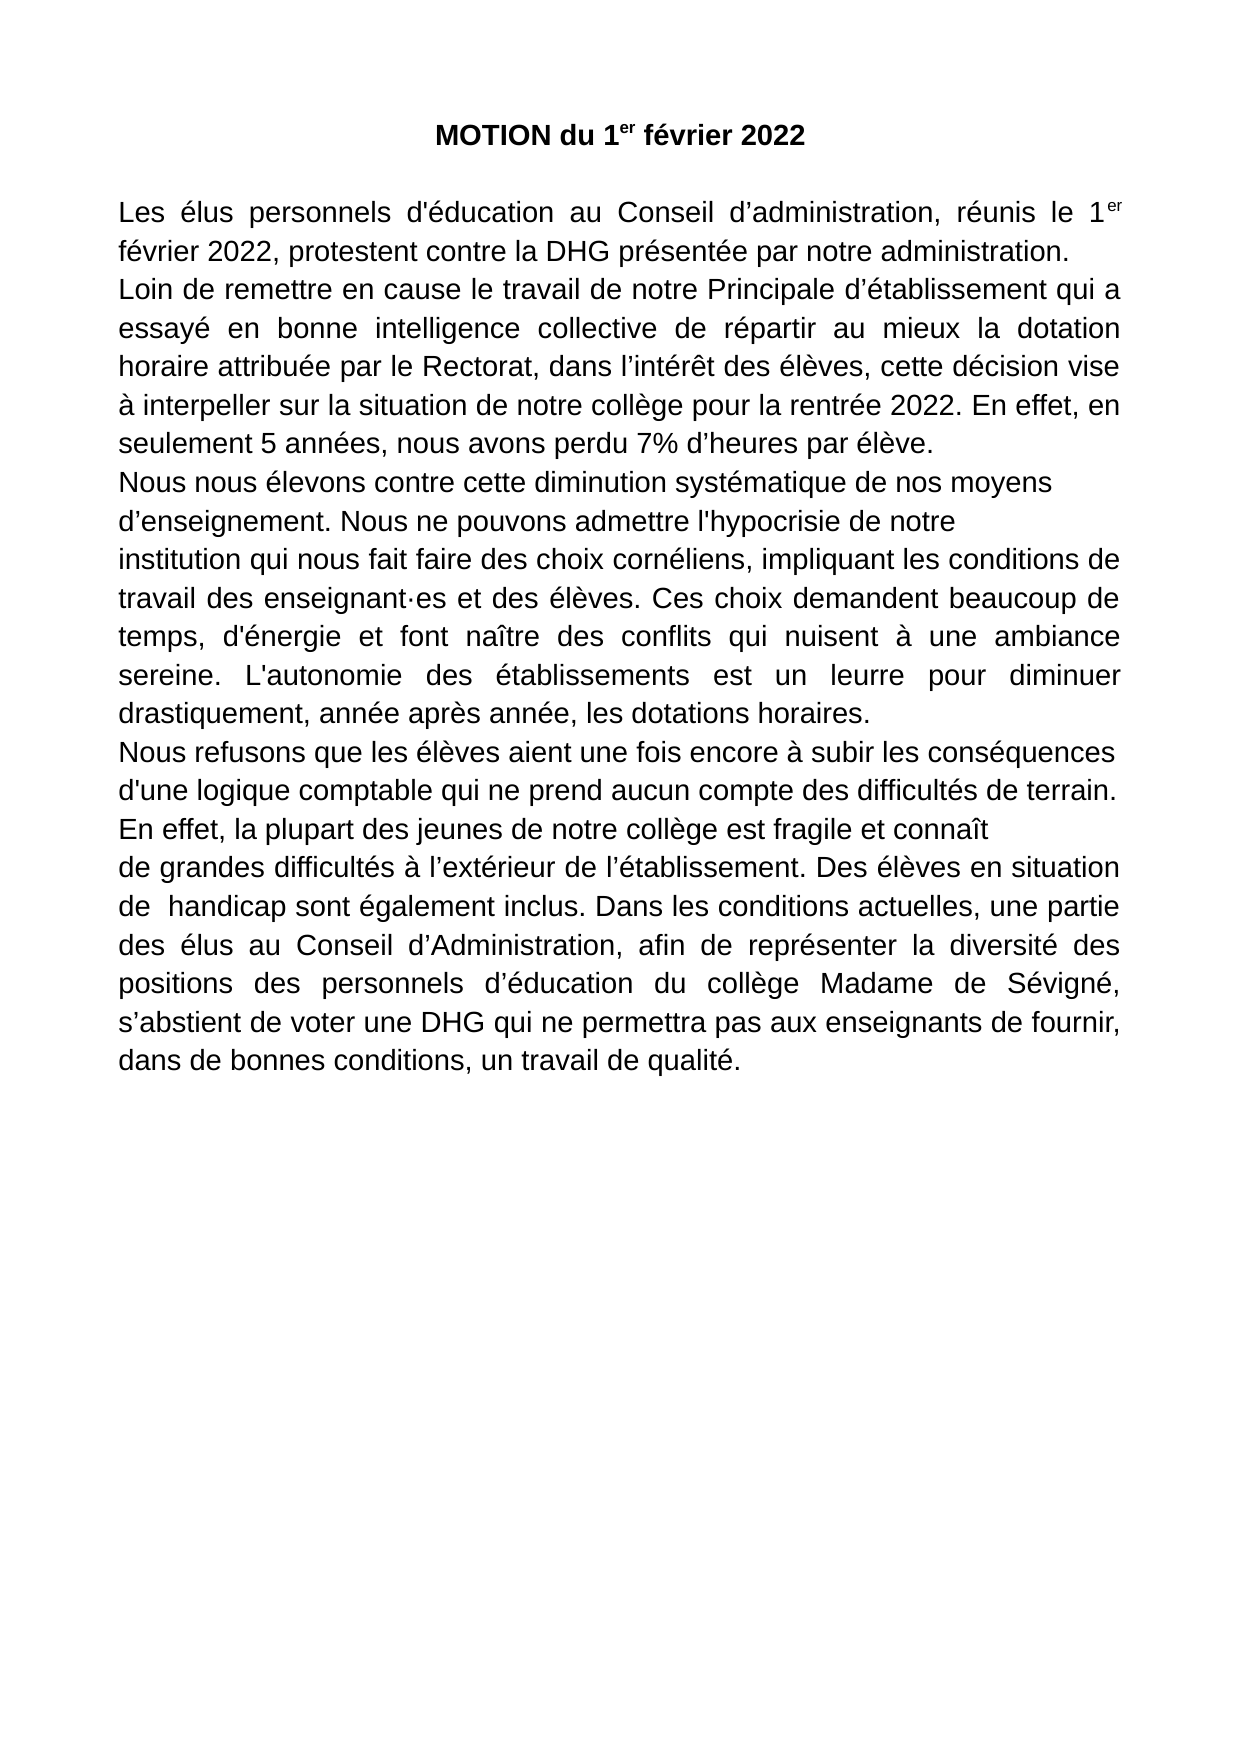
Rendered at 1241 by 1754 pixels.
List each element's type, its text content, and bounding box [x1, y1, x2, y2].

text institution qui nous fait faire des choix cornéliens, impliquant les conditions de travail des enseignant·es et des élèves. Ces choix demandent beaucoup de temps, d'énergie et font naître des conflits qui nuisent à une ambiance sereine. L'autonomie des établissements est un leurre pour diminuer drastiquement, année après année, les dotations horaires. [118, 542, 1122, 730]
text Nous nous élevons contre cette diminution systématique de nos moyens [118, 465, 1122, 498]
text En effet, la plupart des jeunes de notre collège est fragile et connaît [118, 812, 1122, 845]
text d'une logique comptable qui ne prend aucun compte des difficultés de terrain. [118, 773, 1122, 807]
text de grandes difficultés à l’extérieur de l’établissement. Des élèves en situation de handicap sont également inclus. Dans les conditions actuelles, une partie des élus au Conseil d’Administration, afin de représenter la diversité des positions des personnels d’éducation du collège Madame de Sévigné, s’abstient de voter une DHG qui ne permettra pas aux enseignants de fournir, dans de bonnes conditions, un travail de qualité. [118, 850, 1122, 1077]
text Les élus personnels d'éducation au Conseil d’administration, réunis le 1er février 2022, protestent contre la DHG présentée par notre administration. [118, 157, 1122, 267]
text Loin de remettre en cause le travail de notre Principale d’établissement qui a essayé en bonne intelligence collective de répartir au mieux la dotation horaire attribuée par le Rectorat, dans l’intérêt des élèves, cette décision vise à interpeller sur la situation de notre collège pour la rentrée 2022. En effet, en seulement 5 années, nous avons perdu 7% d’heures par élève. [118, 272, 1122, 460]
text d’enseignement. Nous ne pouvons admettre l'hypocrisie de notre [118, 503, 1122, 537]
text MOTION du 1er février 2022 [118, 118, 1122, 152]
text Nous refusons que les élèves aient une fois encore à subir les conséquences [118, 735, 1122, 768]
